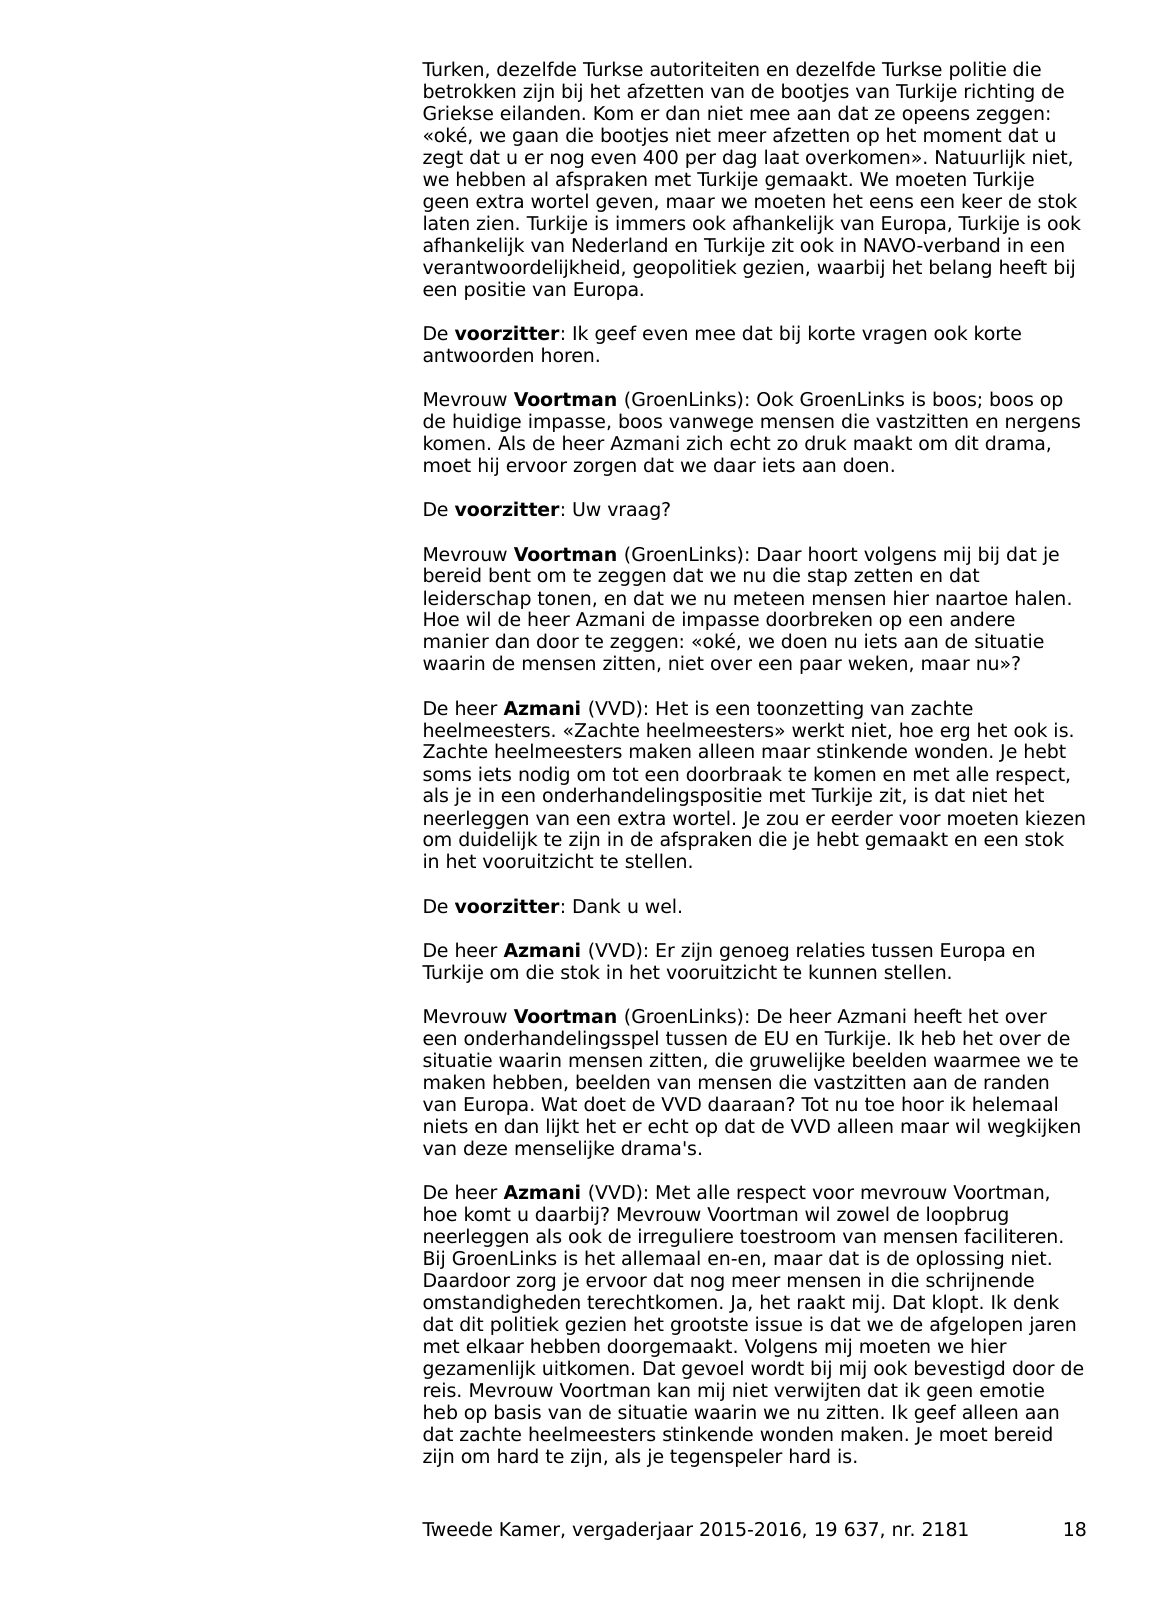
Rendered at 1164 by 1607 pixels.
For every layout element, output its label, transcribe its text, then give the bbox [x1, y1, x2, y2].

text Mevrouw Voortman (GroenLinks): De heer Azmani heeft het over een onderhandelingsspel tussen de EU en Turkije. Ik heb het over de situatie waarin mensen zitten, die gruwelijke beelden waarmee we te maken hebben, beelden van mensen die vastzitten aan de randen van Europa. Wat doet de VVD daaraan? Tot nu toe hoor ik helemaal niets en dan lijkt het er echt op dat de VVD alleen maar wil wegkijken van deze menselijke drama's. [422, 1006, 1087, 1160]
text De voorzitter: Uw vraag? [422, 499, 1087, 521]
text De voorzitter: Dank u wel. [422, 896, 1087, 917]
text Mevrouw Voortman (GroenLinks): Ook GroenLinks is boos; boos op de huidige impasse, boos vanwege mensen die vastzitten en nergens komen. Als de heer Azmani zich echt zo druk maakt om dit drama, moet hij ervoor zorgen dat we daar iets aan doen. [422, 389, 1087, 477]
text Mevrouw Voortman (GroenLinks): Daar hoort volgens mij bij dat je bereid bent om te zeggen dat we nu die stap zetten en dat leiderschap tonen, en dat we nu meteen mensen hier naartoe halen. Hoe wil de heer Azmani de impasse doorbreken op een andere manier dan door te zeggen: «oké, we doen nu iets aan de situatie waarin de mensen zitten, niet over een paar weken, maar nu»? [422, 543, 1087, 675]
text De heer Azmani (VVD): Er zijn genoeg relaties tussen Europa en Turkije om die stok in het vooruitzicht te kunnen stellen. [422, 940, 1087, 984]
text De voorzitter: Ik geef even mee dat bij korte vragen ook korte antwoorden horen. [422, 323, 1087, 367]
text De heer Azmani (VVD): Het is een toonzetting van zachte heelmeesters. «Zachte heelmeesters» werkt niet, hoe erg het ook is. Zachte heelmeesters maken alleen maar stinkende wonden. Je hebt soms iets nodig om tot een doorbraak te komen en met alle respect, als je in een onderhandelingspositie met Turkije zit, is dat niet het neerleggen van een extra wortel. Je zou er eerder voor moeten kiezen om duidelijk te zijn in de afspraken die je hebt gemaakt en een stok in het vooruitzicht te stellen. [422, 697, 1087, 873]
text De heer Azmani (VVD): Met alle respect voor mevrouw Voortman, hoe komt u daarbij? Mevrouw Voortman wil zowel de loopbrug neerleggen als ook de irreguliere toestroom van mensen faciliteren. Bij GroenLinks is het allemaal en-en, maar dat is de oplossing niet. Daardoor zorg je ervoor dat nog meer mensen in die schrijnende omstandigheden terechtkomen. Ja, het raakt mij. Dat klopt. Ik denk dat dit politiek gezien het grootste issue is dat we de afgelopen jaren met elkaar hebben doorgemaakt. Volgens mij moeten we hier gezamenlijk uitkomen. Dat gevoel wordt bij mij ook bevestigd door de reis. Mevrouw Voortman kan mij niet verwijten dat ik geen emotie heb op basis van de situatie waarin we nu zitten. Ik geef alleen aan dat zachte heelmeesters stinkende wonden maken. Je moet bereid zijn om hard te zijn, als je tegenspeler hard is. [422, 1182, 1087, 1468]
text Turken, dezelfde Turkse autoriteiten en dezelfde Turkse politie die betrokken zijn bij het afzetten van de bootjes van Turkije richting de Griekse eilanden. Kom er dan niet mee aan dat ze opeens zeggen: «oké, we gaan die bootjes niet meer afzetten op het moment dat u zegt dat u er nog even 400 per dag laat overkomen». Natuurlijk niet, we hebben al afspraken met Turkije gemaakt. We moeten Turkije geen extra wortel geven, maar we moeten het eens een keer de stok laten zien. Turkije is immers ook afhankelijk van Europa, Turkije is ook afhankelijk van Nederland en Turkije zit ook in NAVO-verband in een verantwoordelijkheid, geopolitiek gezien, waarbij het belang heeft bij een positie van Europa. [422, 59, 1087, 301]
